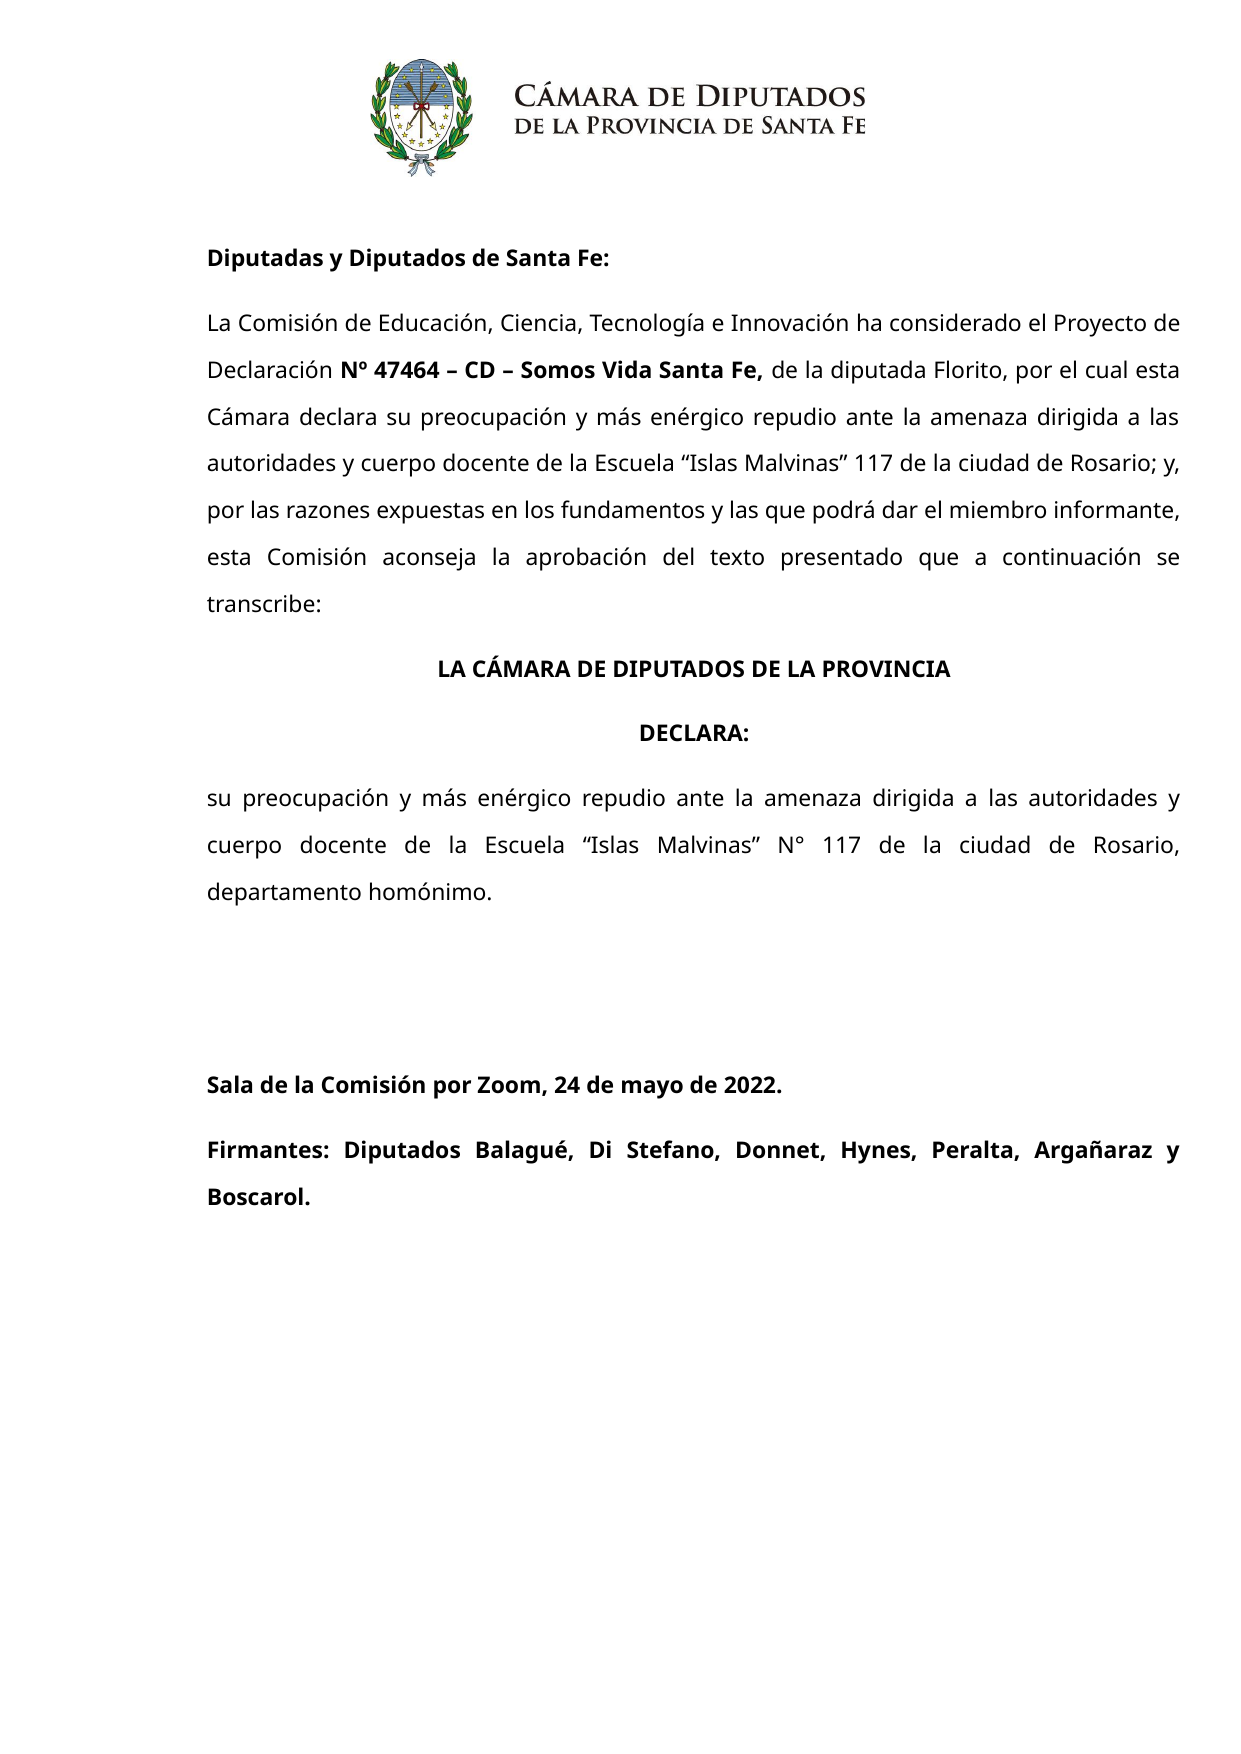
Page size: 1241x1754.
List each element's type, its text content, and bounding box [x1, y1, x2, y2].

text LA CÁMARA DE DIPUTADOS DE LA PROVINCIA [207, 653, 1181, 684]
text DECLARA: [207, 717, 1181, 748]
picture [370, 59, 866, 181]
text La Comisión de Educación, Ciencia, Tecnología e Innovación ha considerado el Proyecto de Declaración Nº 47464 – CD – Somos Vida Santa Fe, de la diputada Florito, por el cual esta Cámara declara su preocupación y más enérgico repudio ante la amenaza dirigida a las autoridades y cuerpo docente de la Escuela “Islas Malvinas” 117 de la ciudad de Rosario; y, por las razones expuestas en los fundamentos y las que podrá dar el miembro informante, esta Comisión aconseja la aprobación del texto presentado que a continuación se transcribe: [207, 307, 1181, 619]
text Diputadas y Diputados de Santa Fe: [207, 242, 1181, 273]
text su preocupación y más enérgico repudio ante la amenaza dirigida a las autoridades y cuerpo docente de la Escuela “Islas Malvinas” N° 117 de la ciudad de Rosario, departamento homónimo. [207, 782, 1181, 907]
text Sala de la Comisión por Zoom, 24 de mayo de 2022. [207, 1069, 1181, 1101]
text Firmantes: Diputados Balagué, Di Stefano, Donnet, Hynes, Peralta, Argañaraz y Boscarol. [207, 1134, 1181, 1212]
